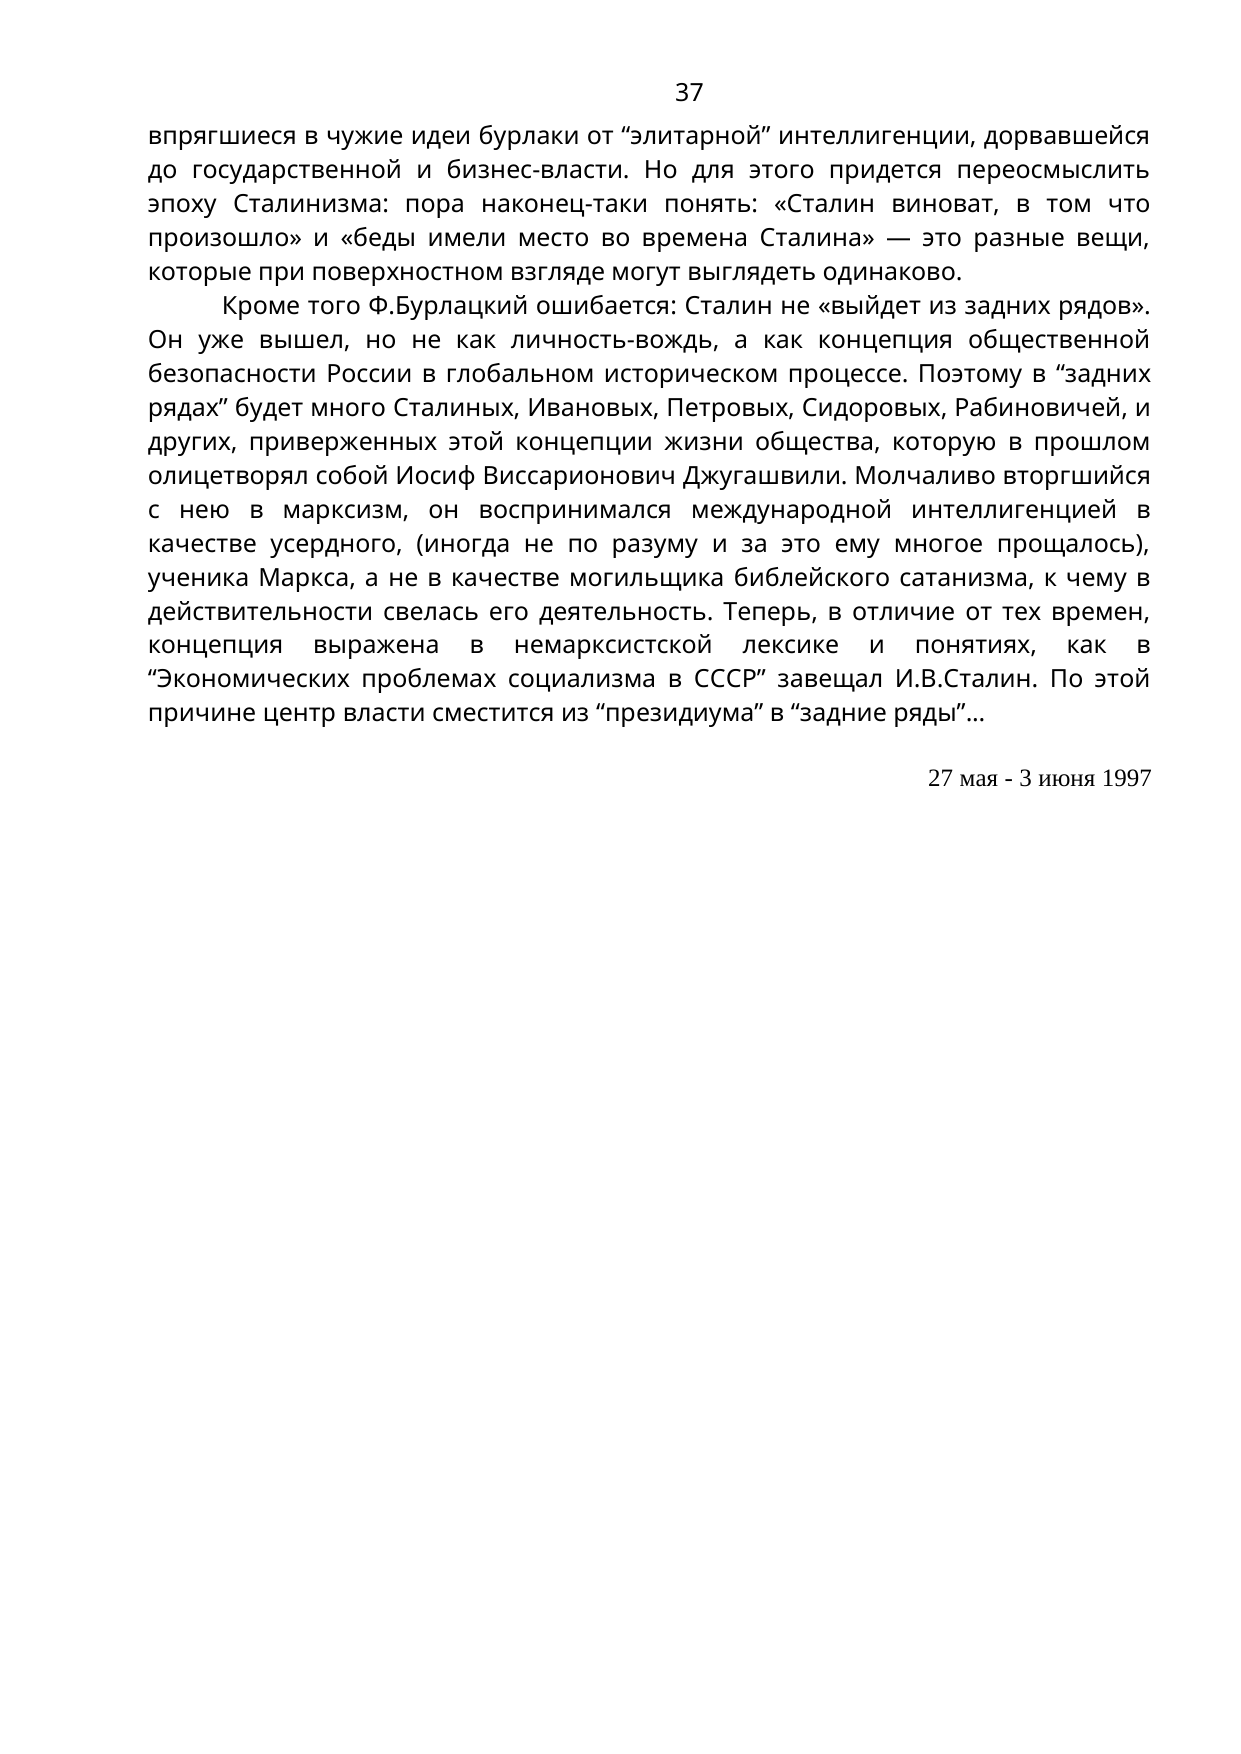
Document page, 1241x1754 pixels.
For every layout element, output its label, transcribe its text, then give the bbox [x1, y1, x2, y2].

text Кроме того Ф.Бурлацкий ошибается: Сталин не «выйдет из задних рядов». Он уже вышел, но не как личность-вождь, а как концепция общественной безопасности России в глобальном историческом процессе. Поэтому в “задних рядах” будет много Сталиных, Ивановых, Петровых, Сидоровых, Рабиновичей, и других, приверженных этой концепции жизни общества, которую в прошлом олицетворял собой Иосиф Виссарионович Джугашвили. Молчаливо вторгшийся с нею в марксизм, он воспринимался международной интеллигенцией в качестве усердного, (иногда не по разуму и за это ему многое прощалось), ученика Маркса, а не в качестве могильщика библейского сатанизма, к чему в действительности свелась его деятельность. Теперь, в отличие от тех времен, концепция выражена в немарксистской лексике и понятиях, как в “Экономических проблемах социализма в СССР” завещал И.В.Сталин. По этой причине центр власти сместится из “президиума” в “задние ряды”... [148, 288, 1152, 729]
text впрягшиеся в чужие идеи бурлаки от “элитарной” интеллигенции, дорвавшейся до государственной и бизнес-власти. Но для этого придется переосмыслить эпоху Сталинизма: пора наконец-таки понять: «Сталин виноват, в том что произошло» и «беды имели место во времена Сталина» — это разные вещи, которые при поверхностном взгляде могут выглядеть одинаково. [148, 118, 1152, 288]
text 27 мая - 3 июня 1997 [148, 763, 1152, 792]
